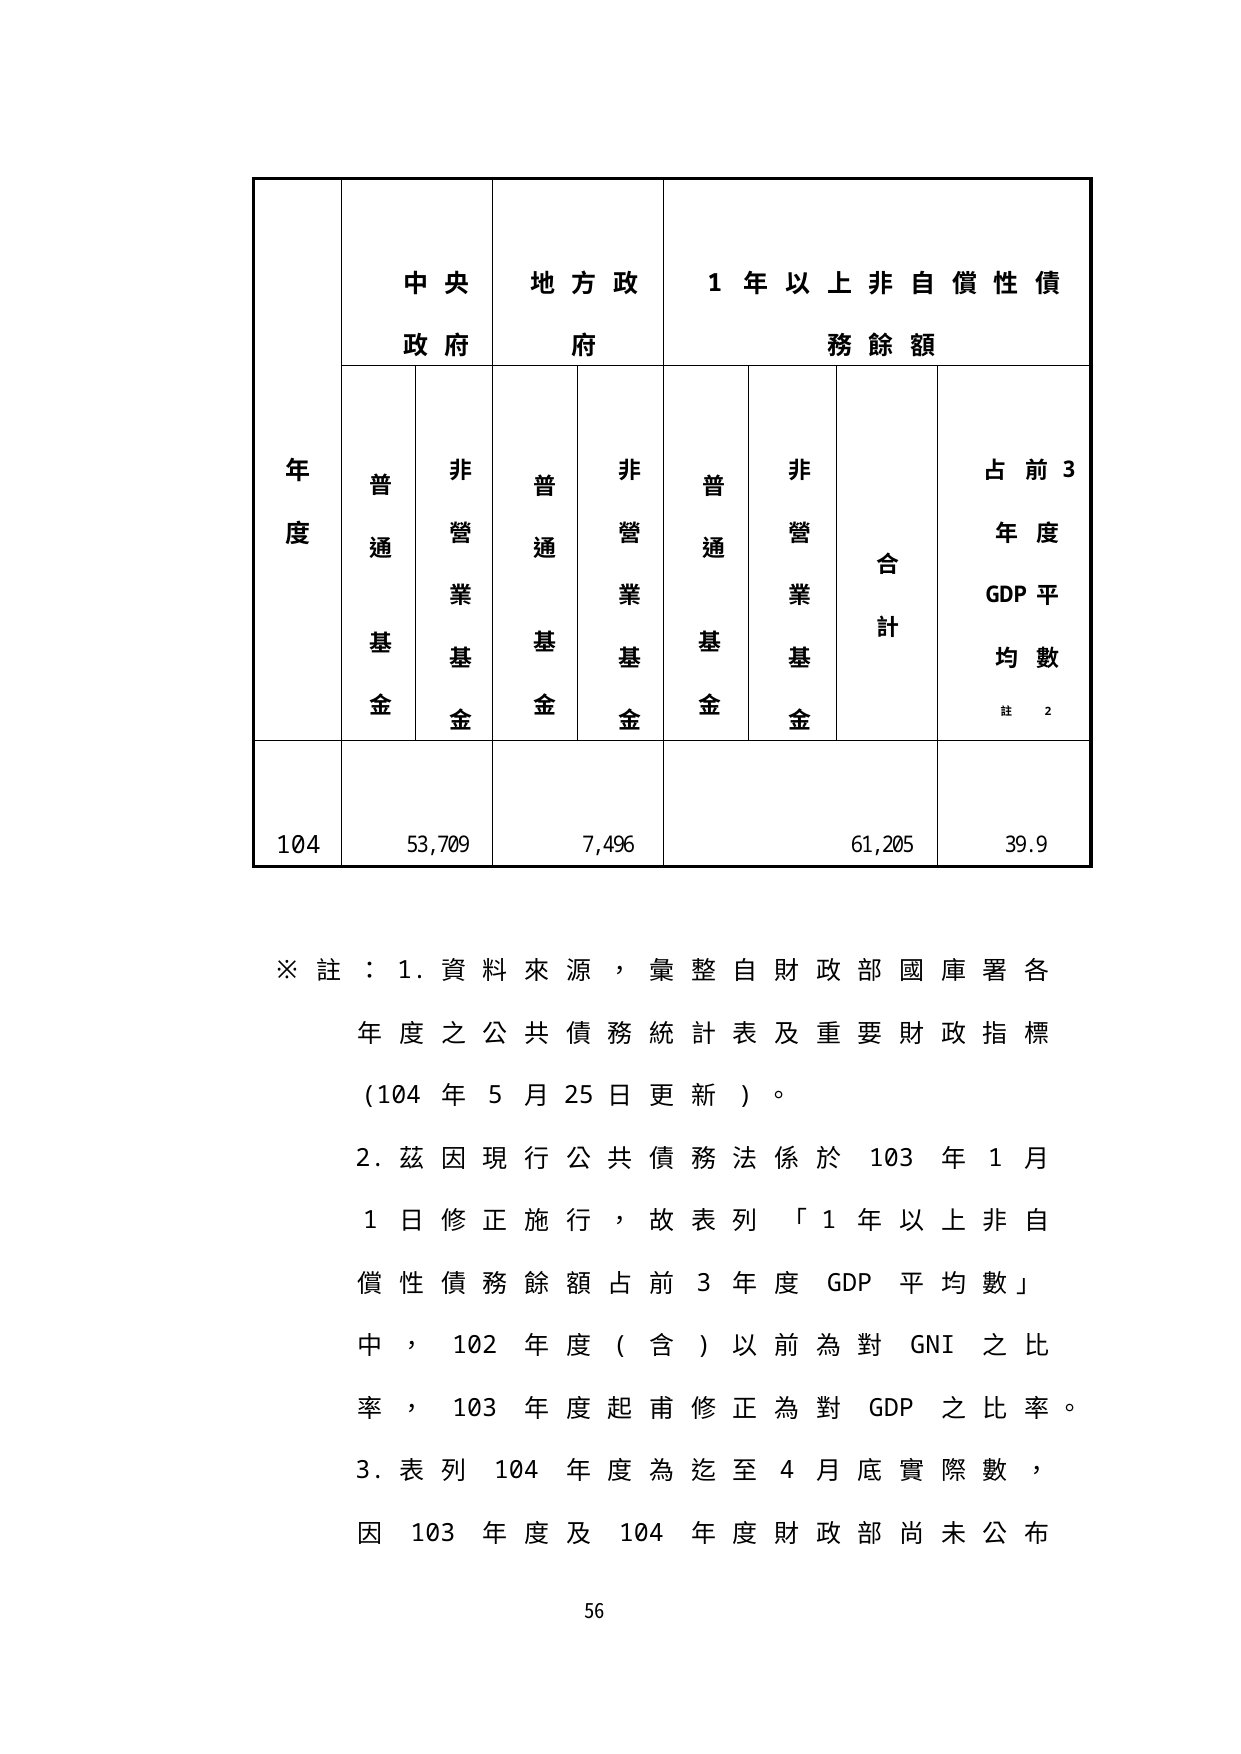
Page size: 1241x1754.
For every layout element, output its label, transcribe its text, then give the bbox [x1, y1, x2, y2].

table_cell 占前3年度GDP平均數註2 [938, 366, 1089, 740]
text 3.表列104年度為迄至4月底實際數，因103年度及104年度財政部尚未公布 [315, 1427, 1058, 1552]
text ※註：1.資料來源，彙整自財政部國庫署各年度之公共債務統計表及重要財政指標(104年5月25日更新)。 [241, 927, 1058, 1115]
table_cell 39.9 [938, 741, 1089, 865]
table_cell 普通 基金 [493, 366, 577, 740]
table_cell 非營業基金 [749, 366, 836, 740]
table_header 年度 [255, 180, 341, 740]
table_cell 普通 基金 [342, 366, 415, 740]
table_cell 非營業基金 [416, 366, 492, 740]
table_cell 7,496 [493, 741, 663, 865]
table_cell 53,709 [342, 741, 492, 865]
table_header 中央政府 [342, 180, 492, 365]
text 2.茲因現行公共債務法係於103年1月1日修正施行，故表列「1年以上非自償性債務餘額占前3年度GDP平均數」中，102年度(含)以前為對GNI之比率，103年度起甫修正為對GDP之比率。 [315, 1115, 1058, 1427]
table_cell 普通 基金 [664, 366, 748, 740]
table_cell 合 計 [837, 366, 937, 740]
table_cell 61,205 [664, 741, 937, 865]
table_header 1年以上非自償性債務餘額 [664, 180, 1089, 365]
table_cell 104 [255, 741, 341, 865]
table_cell 非營業基金 [578, 366, 663, 740]
table_header 地方政府 [493, 180, 663, 365]
